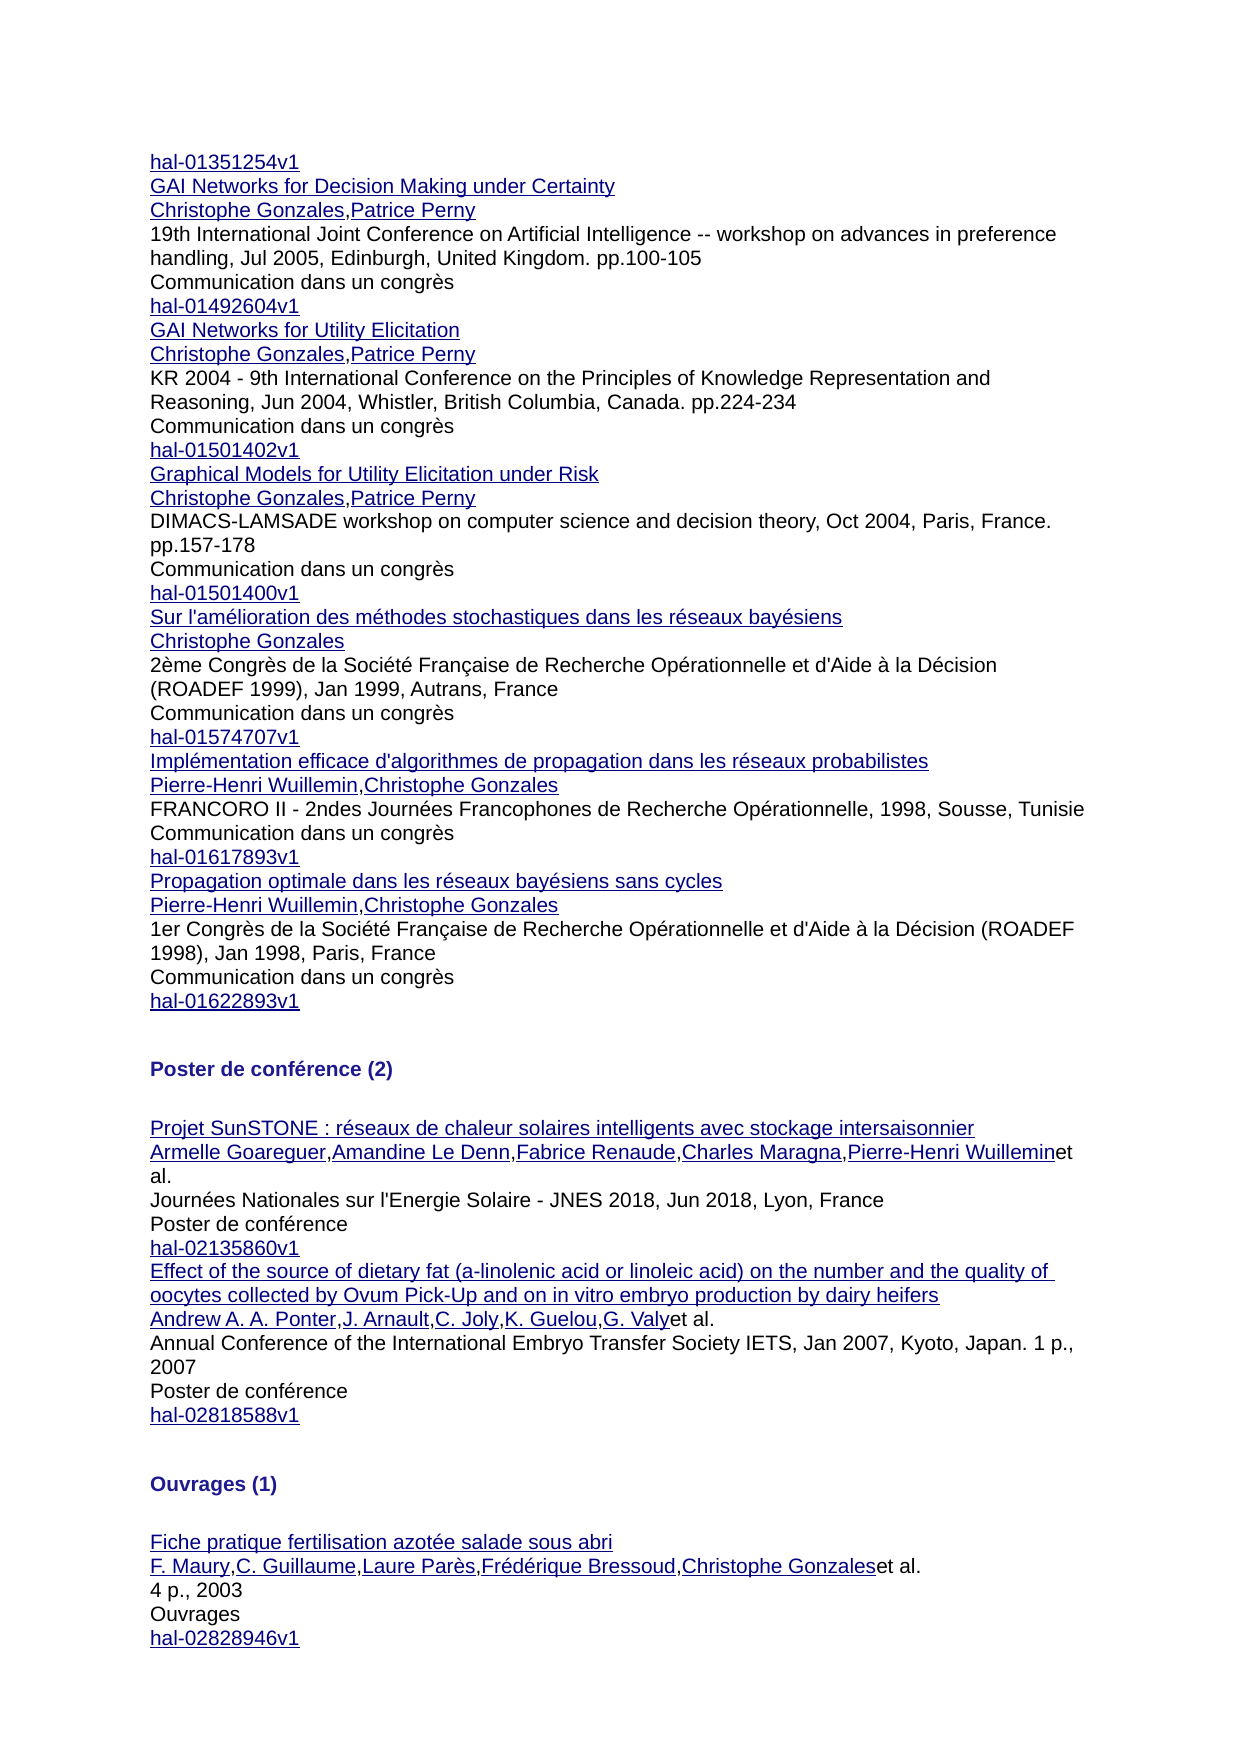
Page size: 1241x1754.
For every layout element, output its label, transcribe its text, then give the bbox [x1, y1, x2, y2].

table_cell Graphical Models for Utility Elicitation under Risk Christophe Gonzales,Patrice Perny DIMACS-LAMSADE workshop on computer science and decision theory, Oct 2004, Paris, France. pp.157-178 Communication dans un congrès hal-01501400v1 [150, 461, 1090, 605]
table_cell GAI Networks for Decision Making under Certainty Christophe Gonzales,Patrice Perny 19th International Joint Conference on Artificial Intelligence -- workshop on advances in preference handling, Jul 2005, Edinburgh, United Kingdom. pp.100-105 Communication dans un congrès hal-01492604v1 [150, 174, 1090, 318]
table_cell GAI Networks for Utility Elicitation Christophe Gonzales,Patrice Perny KR 2004 - 9th International Conference on the Principles of Knowledge Representation and Reasoning, Jun 2004, Whistler, British Columbia, Canada. pp.224-234 Communication dans un congrès hal-01501402v1 [150, 318, 1090, 461]
table_cell hal-01351254v1 [150, 150, 1090, 174]
table_cell Effect of the source of dietary fat (a-linolenic acid or linoleic acid) on the number and the quality of oocytes collected by Ovum Pick-Up and on in vitro embryo production by dairy heifers Andrew A. A. Ponter,J. Arnault,C. Joly,K. Guelou,G. Valyet al. Annual Conference of the International Embryo Transfer Society IETS, Jan 2007, Kyoto, Japan. 1 p., 2007 Poster de conférence hal-02818588v1 [150, 1259, 1090, 1427]
table_cell Implémentation efficace d'algorithmes de propagation dans les réseaux probabilistes Pierre-Henri Wuillemin,Christophe Gonzales FRANCORO II - 2ndes Journées Francophones de Recherche Opérationnelle, 1998, Sousse, Tunisie Communication dans un congrès hal-01617893v1 [150, 749, 1090, 869]
subtitle Ouvrages (1) [150, 1472, 1090, 1496]
subtitle Poster de conférence (2) [150, 1057, 1090, 1081]
table_cell Sur l'amélioration des méthodes stochastiques dans les réseaux bayésiens Christophe Gonzales 2ème Congrès de la Société Française de Recherche Opérationnelle et d'Aide à la Décision (ROADEF 1999), Jan 1999, Autrans, France Communication dans un congrès hal-01574707v1 [150, 605, 1090, 749]
table_cell Propagation optimale dans les réseaux bayésiens sans cycles Pierre-Henri Wuillemin,Christophe Gonzales 1er Congrès de la Société Française de Recherche Opérationnelle et d'Aide à la Décision (ROADEF 1998), Jan 1998, Paris, France Communication dans un congrès hal-01622893v1 [150, 869, 1090, 1012]
table_header Projet SunSTONE : réseaux de chaleur solaires intelligents avec stockage intersaisonnier Armelle Goareguer,Amandine Le Denn,Fabrice Renaude,Charles Maragna,Pierre-Henri Wuilleminet al. Journées Nationales sur l'Energie Solaire - JNES 2018, Jun 2018, Lyon, France Poster de conférence hal-02135860v1 [150, 1116, 1090, 1259]
table_header Fiche pratique fertilisation azotée salade sous abri F. Maury,C. Guillaume,Laure Parès,Frédérique Bressoud,Christophe Gonzaleset al. 4 p., 2003 Ouvrages hal-02828946v1 [150, 1530, 1090, 1650]
